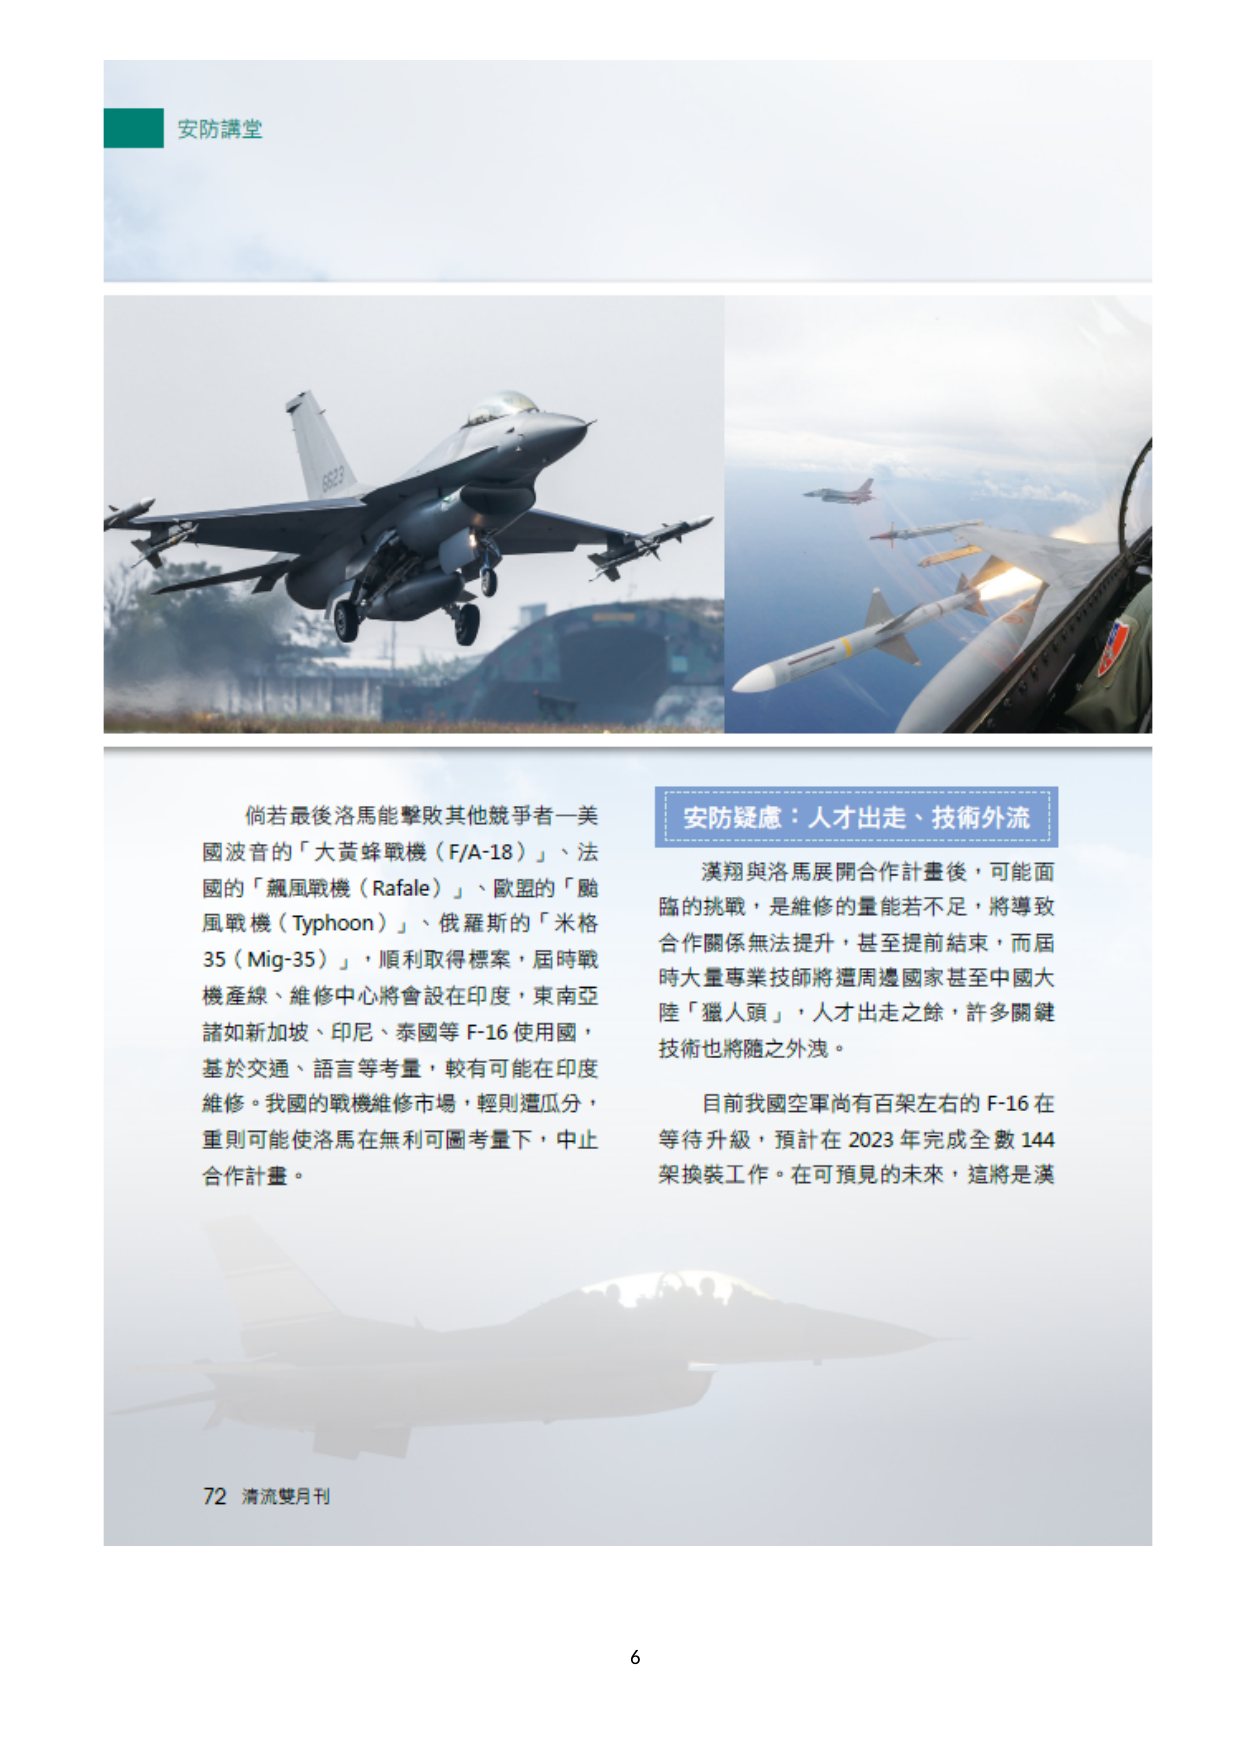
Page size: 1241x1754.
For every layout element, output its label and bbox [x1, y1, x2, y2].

picture [103, 60, 1153, 1546]
